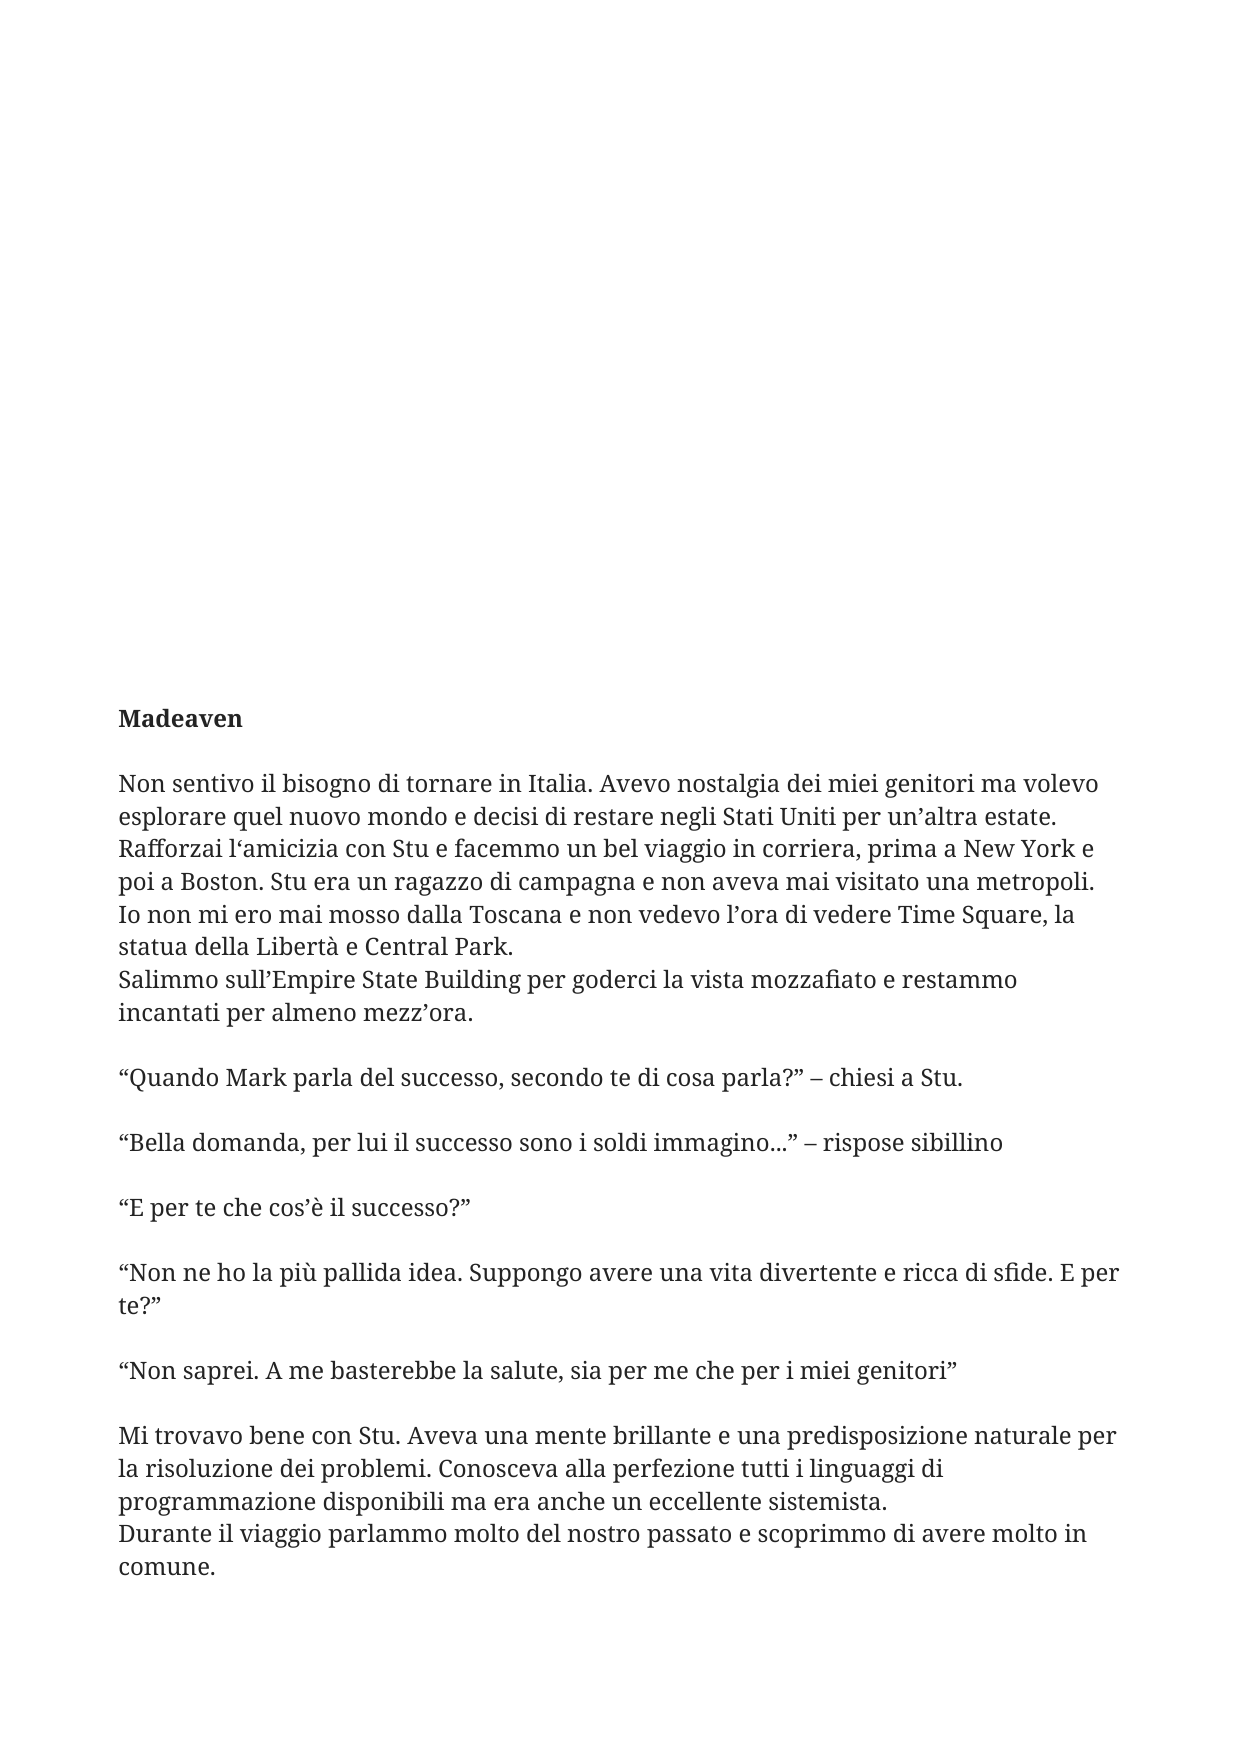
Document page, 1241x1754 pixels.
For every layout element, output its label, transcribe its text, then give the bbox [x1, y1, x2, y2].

text “E per te che cos’è il successo?” [118, 1191, 1122, 1223]
text Rafforzai l‘amicizia con Stu e facemmo un bel viaggio in corriera, prima a New York e poi a Boston. Stu era un ragazzo di campagna e non aveva mai visitato una metropoli. Io non mi ero mai mosso dalla Toscana e non vedevo l’ora di vedere Time Square, la statua della Libertà e Central Park. [118, 832, 1122, 963]
text Madeaven [118, 702, 1122, 734]
text Salimmo sull’Empire State Building per goderci la vista mozzafiato e restammo incantati per almeno mezz’ora. [118, 963, 1122, 1028]
text “Quando Mark parla del successo, secondo te di cosa parla?” – chiesi a Stu. [118, 1061, 1122, 1093]
text “Non saprei. A me basterebbe la salute, sia per me che per i miei genitori” [118, 1354, 1122, 1387]
text Non sentivo il bisogno di tornare in Italia. Avevo nostalgia dei miei genitori ma volevo esplorare quel nuovo mondo e decisi di restare negli Stati Uniti per un’altra estate. [118, 767, 1122, 832]
text “Bella domanda, per lui il successo sono i soldi immagino...” – rispose sibillino [118, 1126, 1122, 1158]
text Durante il viaggio parlammo molto del nostro passato e scoprimmo di avere molto in comune. [118, 1517, 1122, 1582]
text Mi trovavo bene con Stu. Aveva una mente brillante e una predisposizione naturale per la risoluzione dei problemi. Conosceva alla perfezione tutti i linguaggi di programmazione disponibili ma era anche un eccellente sistemista. [118, 1419, 1122, 1517]
text “Non ne ho la più pallida idea. Suppongo avere una vita divertente e ricca di sfide. E per te?” [118, 1256, 1122, 1321]
